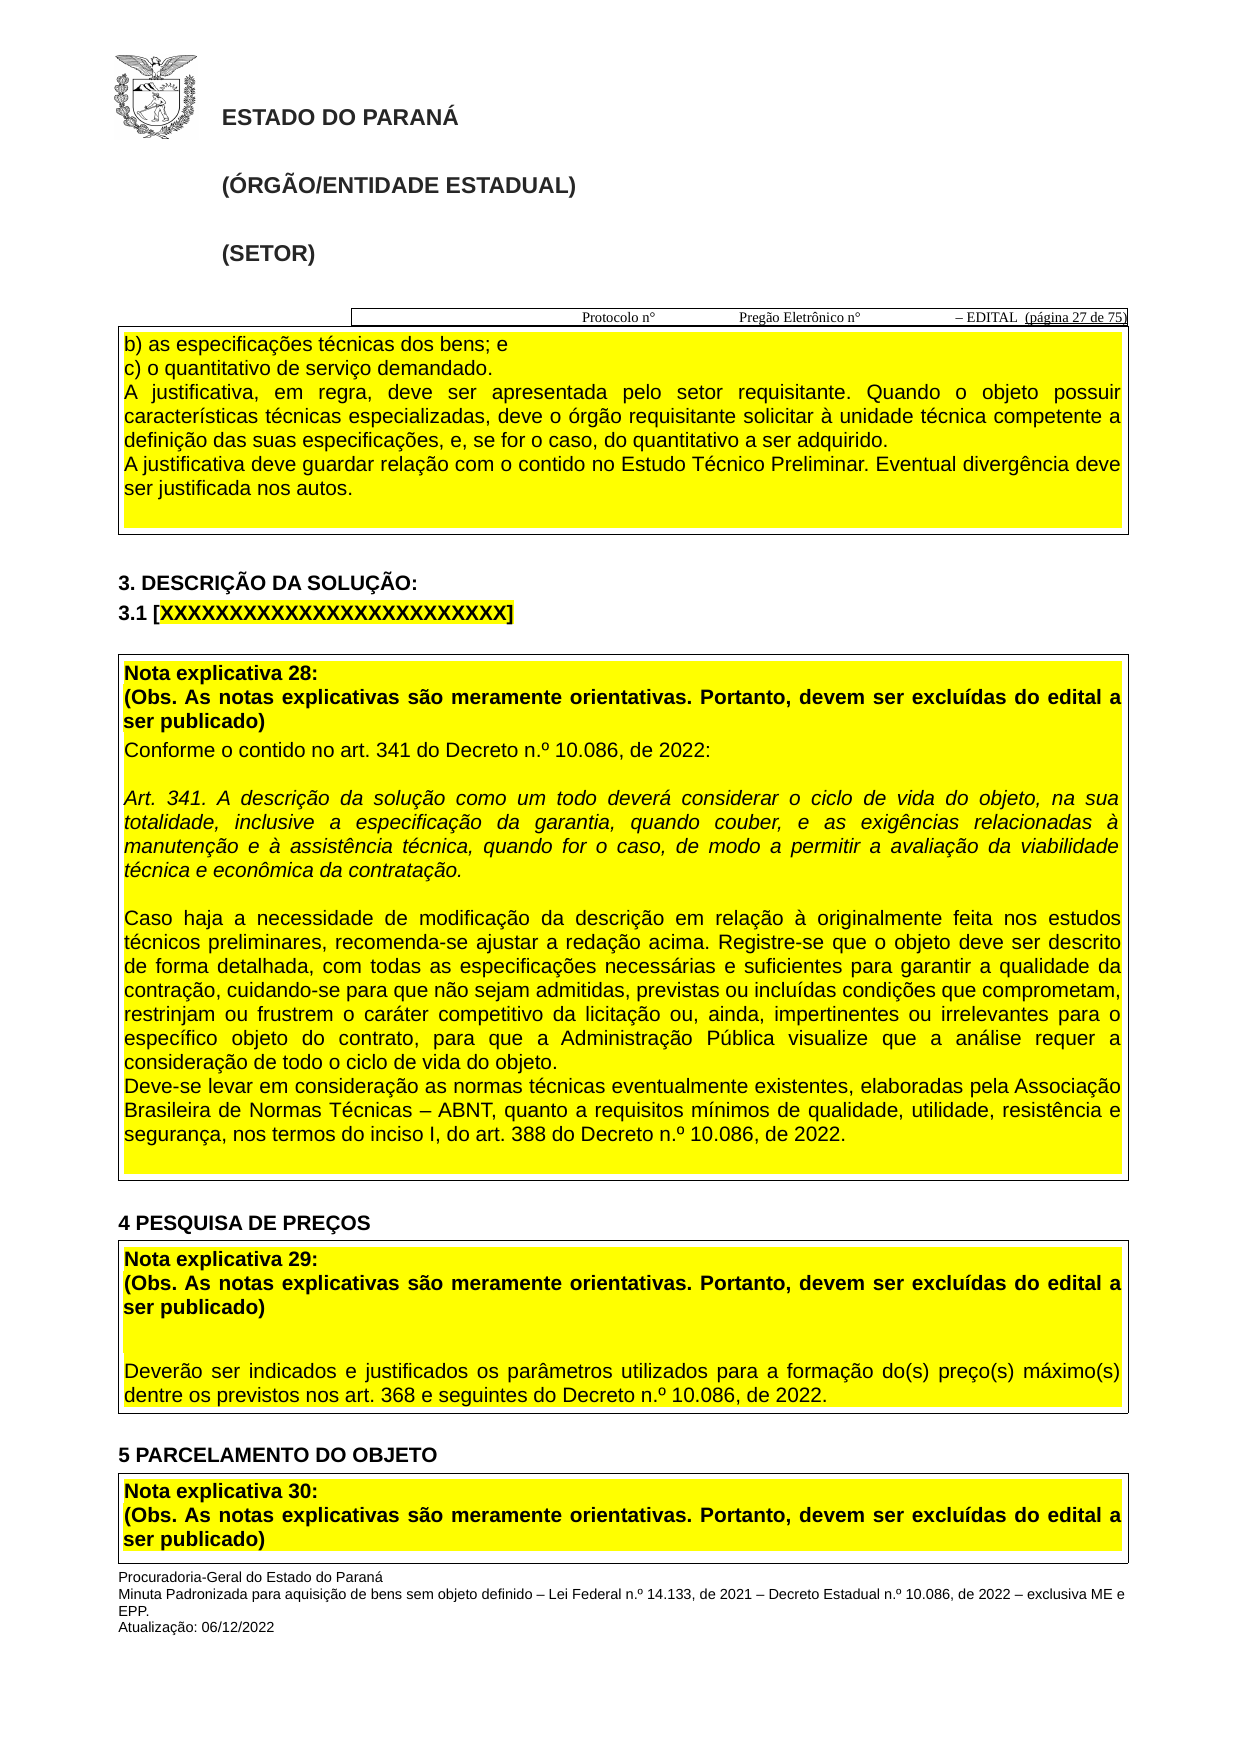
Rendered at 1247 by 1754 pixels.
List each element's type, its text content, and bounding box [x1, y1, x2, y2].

text 4 PESQUISA DE PREÇOS [118, 1211, 1128, 1234]
picture [113, 54, 199, 140]
text 5 PARCELAMENTO DO OBJETO [118, 1443, 1128, 1467]
text 3.1 [XXXXXXXXXXXXXXXXXXXXXXXXX] [118, 600, 1128, 624]
table_header b) as especificações técnicas dos bens; e c) o quantitativo de serviço demandado. A justificativa, em regra, deve ser apresentada pelo setor requisitante. Quando o objeto possuir características técnicas especializadas, deve o órgão requisitante solicitar à unidade técnica competente a definição das suas especificações, e, se for o caso, do quantitativo a ser adquirido. A justificativa deve guardar relação com o contido no Estudo Técnico Preliminar. Eventual divergência deve ser justificada nos autos. [119, 327, 1128, 534]
table_header Nota explicativa 28: (Obs. As notas explicativas são meramente orientativas. Portanto, devem ser excluídas do edital a ser publicado) Conforme o contido no art. 341 do Decreto n.º 10.086, de 2022: Art. 341. A descrição da solução como um todo deverá considerar o ciclo de vida do objeto, na sua totalidade, inclusive a especificação da garantia, quando couber, e as exigências relacionadas à manutenção e à assistência técnica, quando for o caso, de modo a permitir a avaliação da viabilidade técnica e econômica da contratação. Caso haja a necessidade de modificação da descrição em relação à originalmente feita nos estudos técnicos preliminares, recomenda-se ajustar a redação acima. Registre-se que o objeto deve ser descrito de forma detalhada, com todas as especificações necessárias e suficientes para garantir a qualidade da contração, cuidando-se para que não sejam admitidas, previstas ou incluídas condições que comprometam, restrinjam ou frustrem o caráter competitivo da licitação ou, ainda, impertinentes ou irrelevantes para o específico objeto do contrato, para que a Administração Pública visualize que a análise requer a consideração de todo o ciclo de vida do objeto. Deve-se levar em consideração as normas técnicas eventualmente existentes, elaboradas pela Associação Brasileira de Normas Técnicas – ABNT, quanto a requisitos mínimos de qualidade, utilidade, resistência e segurança, nos termos do inciso I, do art. 388 do Decreto n.º 10.086, de 2022. [119, 655, 1128, 1180]
text 3. DESCRIÇÃO DA SOLUÇÃO: [118, 571, 1128, 594]
table_header Nota explicativa 29: (Obs. As notas explicativas são meramente orientativas. Portanto, devem ser excluídas do edital a ser publicado) Deverão ser indicados e justificados os parâmetros utilizados para a formação do(s) preço(s) máximo(s) dentre os previstos nos art. 368 e seguintes do Decreto n.º 10.086, de 2022. [119, 1241, 1128, 1413]
table_header Nota explicativa 30: (Obs. As notas explicativas são meramente orientativas. Portanto, devem ser excluídas do edital a ser publicado) [119, 1474, 1128, 1563]
